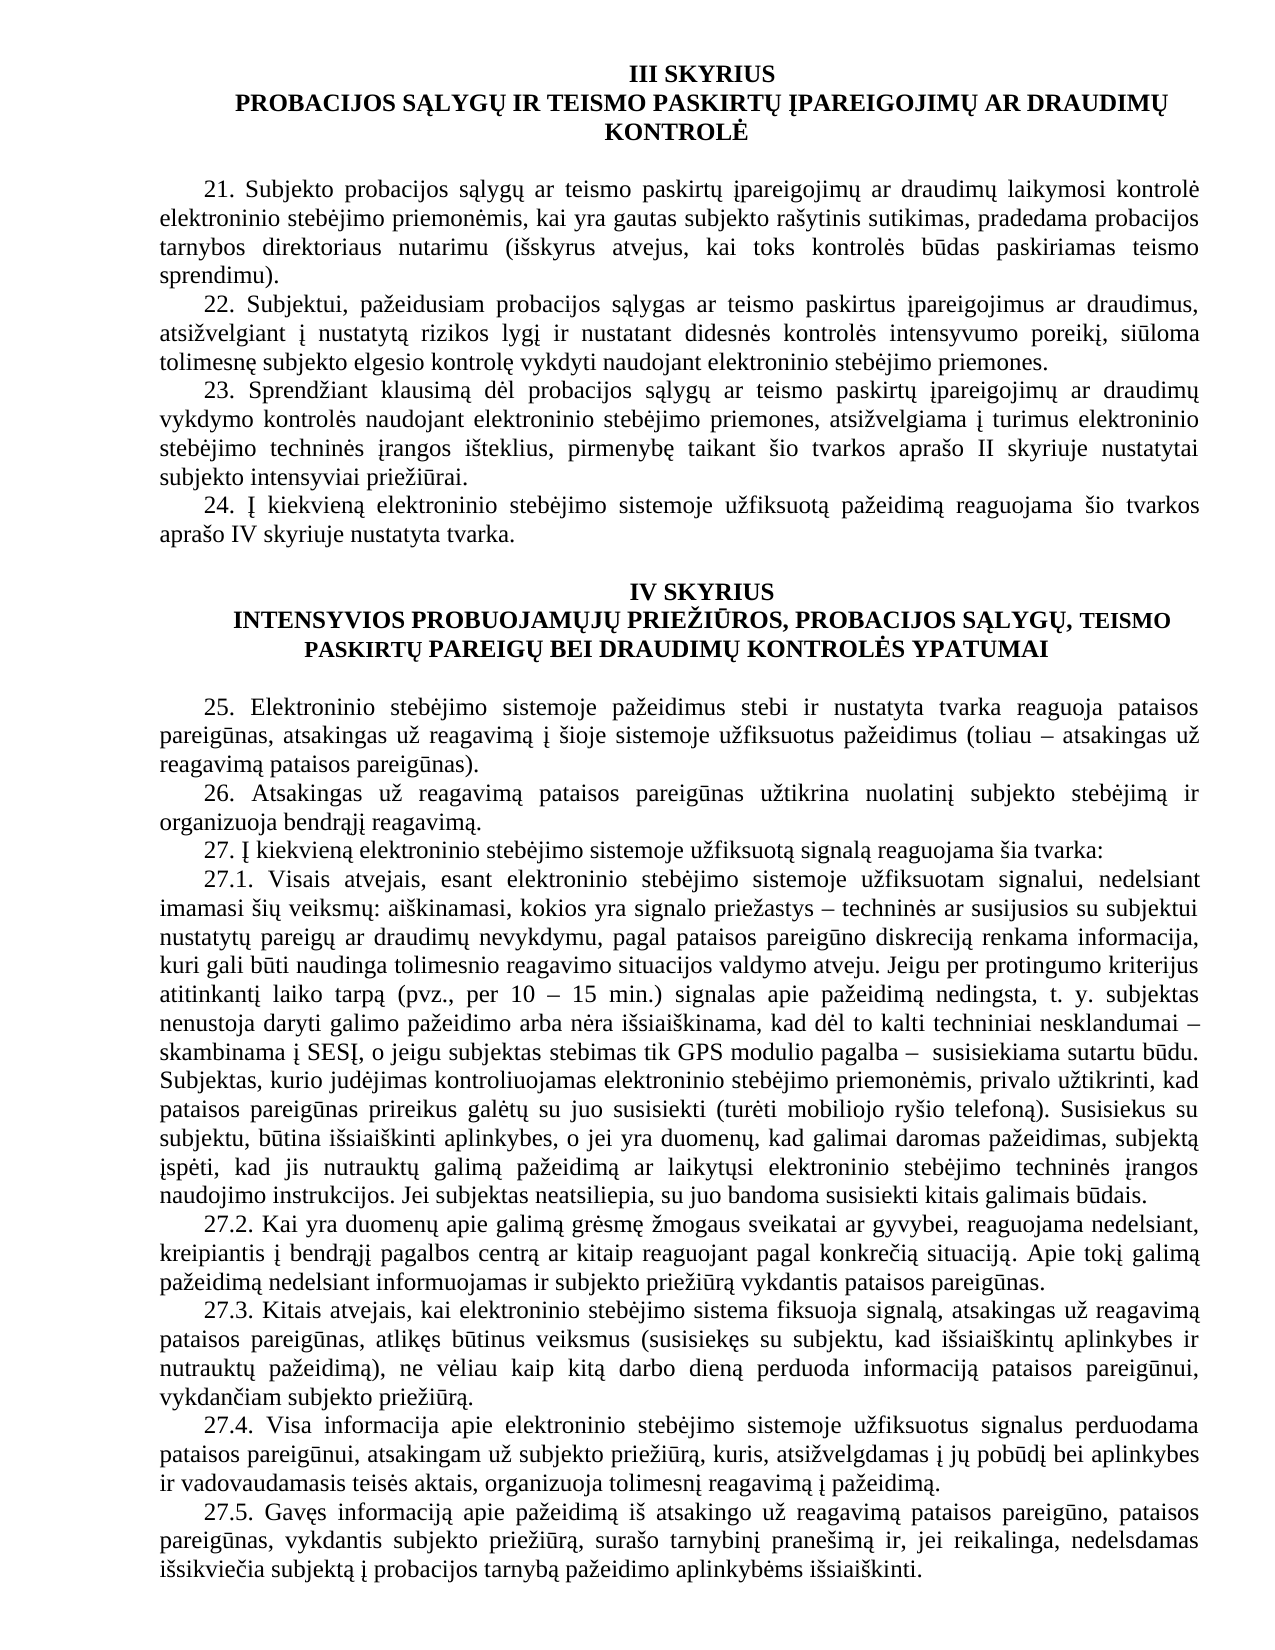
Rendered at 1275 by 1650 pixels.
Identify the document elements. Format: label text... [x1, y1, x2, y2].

text 26. Atsakingas už reagavimą pataisos pareigūnas užtikrina nuolatinį subjekto stebėjimą ir organizuoja bendrąjį reagavimą. [159, 778, 1200, 835]
text 23. Sprendžiant klausimą dėl probacijos sąlygų ar teismo paskirtų įpareigojimų ar draudimų vykdymo kontrolės naudojant elektroninio stebėjimo priemones, atsižvelgiama į turimus elektroninio stebėjimo techninės įrangos išteklius, pirmenybę taikant šio tvarkos aprašo II skyriuje nustatytai subjekto intensyviai priežiūrai. [159, 375, 1200, 490]
text IV SKYRIUS [159, 577, 1200, 605]
text 21. Subjekto probacijos sąlygų ar teismo paskirtų įpareigojimų ar draudimų laikymosi kontrolė elektroninio stebėjimo priemonėmis, kai yra gautas subjekto rašytinis sutikimas, pradedama probacijos tarnybos direktoriaus nutarimu (išskyrus atvejus, kai toks kontrolės būdas paskiriamas teismo sprendimu). [159, 174, 1200, 289]
text 27.1. Visais atvejais, esant elektroninio stebėjimo sistemoje užfiksuotam signalui, nedelsiant imamasi šių veiksmų: aiškinamasi, kokios yra signalo priežastys – techninės ar susijusios su subjektui nustatytų pareigų ar draudimų nevykdymu, pagal pataisos pareigūno diskreciją renkama informacija, kuri gali būti naudinga tolimesnio reagavimo situacijos valdymo atveju. Jeigu per protingumo kriterijus atitinkantį laiko tarpą (pvz., per 10 – 15 min.) signalas apie pažeidimą nedingsta, t. y. subjektas nenustoja daryti galimo pažeidimo arba nėra išsiaiškinama, kad dėl to kalti techniniai nesklandumai – skambinama į SESĮ, o jeigu subjektas stebimas tik GPS modulio pagalba – susisiekiama sutartu būdu. Subjektas, kurio judėjimas kontroliuojamas elektroninio stebėjimo priemonėmis, privalo užtikrinti, kad pataisos pareigūnas prireikus galėtų su juo susisiekti (turėti mobiliojo ryšio telefoną). Susisiekus su subjektu, būtina išsiaiškinti aplinkybes, o jei yra duomenų, kad galimai daromas pažeidimas, subjektą įspėti, kad jis nutrauktų galimą pažeidimą ar laikytųsi elektroninio stebėjimo techninės įrangos naudojimo instrukcijos. Jei subjektas neatsiliepia, su juo bandoma susisiekti kitais galimais būdais. [159, 864, 1200, 1209]
text 27.3. Kitais atvejais, kai elektroninio stebėjimo sistema fiksuoja signalą, atsakingas už reagavimą pataisos pareigūnas, atlikęs būtinus veiksmus (susisiekęs su subjektu, kad išsiaiškintų aplinkybes ir nutrauktų pažeidimą), ne vėliau kaip kitą darbo dieną perduoda informaciją pataisos pareigūnui, vykdančiam subjekto priežiūrą. [159, 1295, 1200, 1410]
text III SKYRIUS [159, 59, 1200, 88]
text 27. Į kiekvieną elektroninio stebėjimo sistemoje užfiksuotą signalą reaguojama šia tvarka: [159, 835, 1200, 864]
text 27.2. Kai yra duomenų apie galimą grėsmę žmogaus sveikatai ar gyvybei, reaguojama nedelsiant, kreipiantis į bendrąjį pagalbos centrą ar kitaip reaguojant pagal konkrečią situaciją. Apie tokį galimą pažeidimą nedelsiant informuojamas ir subjekto priežiūrą vykdantis pataisos pareigūnas. [159, 1209, 1200, 1295]
text INTENSYVIOS PROBUOJAMŲJŲ PRIEŽIŪROS, PROBACIJOS SĄLYGŲ, TEISMO PASKIRTŲ PAREIGŲ BEI DRAUDIMŲ KONTROLĖS YPATUMAI [159, 605, 1200, 663]
text 22. Subjektui, pažeidusiam probacijos sąlygas ar teismo paskirtus įpareigojimus ar draudimus, atsižvelgiant į nustatytą rizikos lygį ir nustatant didesnės kontrolės intensyvumo poreikį, siūloma tolimesnę subjekto elgesio kontrolę vykdyti naudojant elektroninio stebėjimo priemones. [159, 289, 1200, 375]
text 27.4. Visa informacija apie elektroninio stebėjimo sistemoje užfiksuotus signalus perduodama pataisos pareigūnui, atsakingam už subjekto priežiūrą, kuris, atsižvelgdamas į jų pobūdį bei aplinkybes ir vadovaudamasis teisės aktais, organizuoja tolimesnį reagavimą į pažeidimą. [159, 1410, 1200, 1497]
text 24. Į kiekvieną elektroninio stebėjimo sistemoje užfiksuotą pažeidimą reaguojama šio tvarkos aprašo IV skyriuje nustatyta tvarka. [159, 490, 1200, 548]
text 27.5. Gavęs informaciją apie pažeidimą iš atsakingo už reagavimą pataisos pareigūno, pataisos pareigūnas, vykdantis subjekto priežiūrą, surašo tarnybinį pranešimą ir, jei reikalinga, nedelsdamas išsikviečia subjektą į probacijos tarnybą pažeidimo aplinkybėms išsiaiškinti. [159, 1497, 1200, 1583]
text PROBACIJOS SĄLYGŲ IR TEISMO PASKIRTŲ ĮPAREIGOJIMŲ AR DRAUDIMŲ KONTROLĖ [159, 88, 1200, 145]
text 25. Elektroninio stebėjimo sistemoje pažeidimus stebi ir nustatyta tvarka reaguoja pataisos pareigūnas, atsakingas už reagavimą į šioje sistemoje užfiksuotus pažeidimus (toliau – atsakingas už reagavimą pataisos pareigūnas). [159, 692, 1200, 778]
